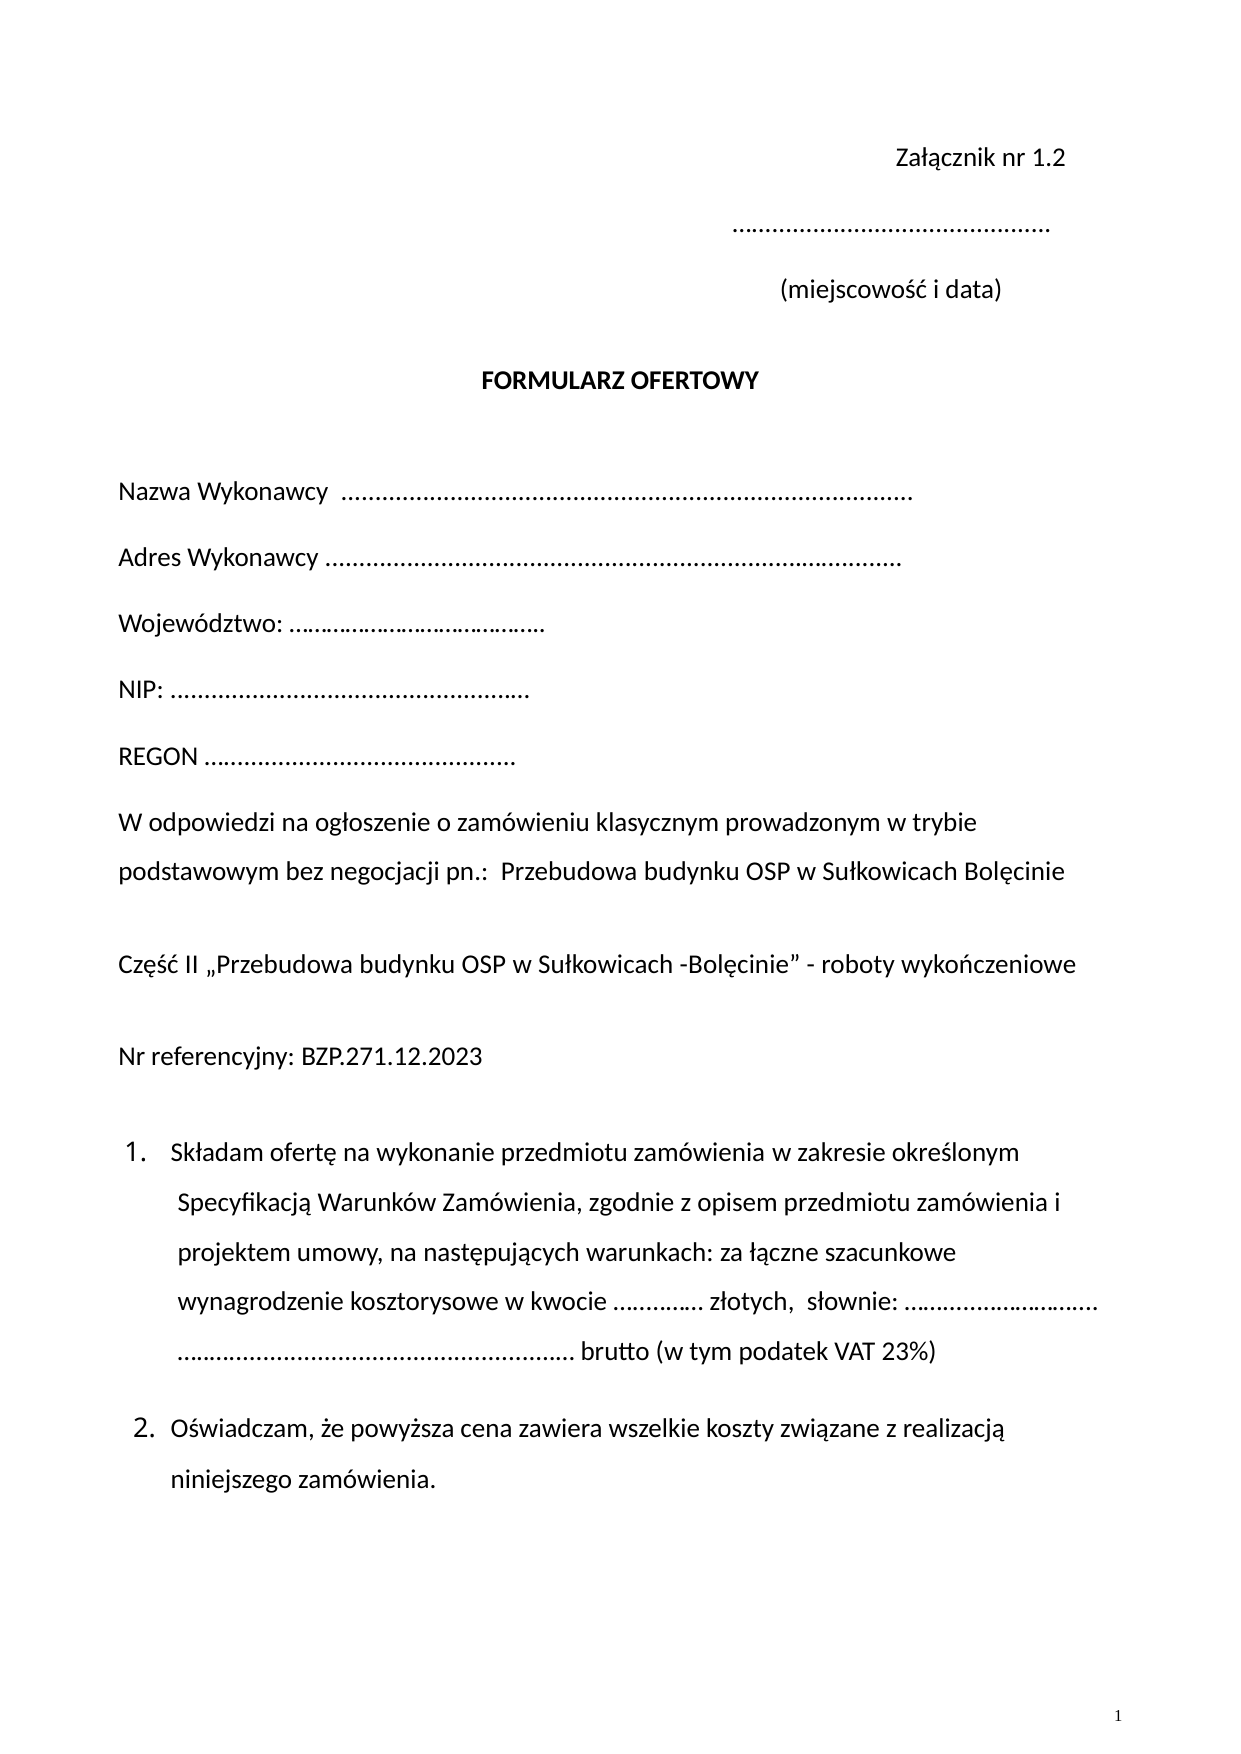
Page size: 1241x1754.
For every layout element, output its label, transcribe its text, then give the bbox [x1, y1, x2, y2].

list Oświadczam, że powyższa cena zawiera wszelkie koszty związane z realizacją niniejszego zamówienia. [133, 1409, 1122, 1495]
text REGON …........................................... [118, 739, 1122, 772]
text Nazwa Wykonawcy .................................................................................... [118, 474, 1122, 508]
text (miejscowość i data) [779, 272, 1122, 305]
text Część II „Przebudowa budynku OSP w Sułkowicach -Bolęcinie” - roboty wykończeniowe [118, 947, 1122, 980]
text Adres Wykonawcy ......................................................................…............ [118, 541, 1122, 574]
text W odpowiedzi na ogłoszenie o zamówieniu klasycznym prowadzonym w trybie podstawowym bez negocjacji pn.: Przebudowa budynku OSP w Sułkowicach Bolęcinie [118, 805, 1122, 887]
text Województwo: ………………………………….. [118, 607, 1122, 640]
text …............................................ [732, 206, 1122, 239]
list Składam ofertę na wykonanie przedmiotu zamówienia w zakresie określonym Specyfikacją Warunków Zamówienia, zgodnie z opisem przedmiotu zamówienia i projektem umowy, na następujących warunkach: za łączne szacunkowe wynagrodzenie kosztorysowe w kwocie ….....…… złotych, słownie: ……........…………....…..…................................................… brutto (w tym podatek VAT 23%) [124, 1132, 1122, 1367]
text NIP: ..................................................… [118, 673, 1122, 706]
title FORMULARZ OFERTOWY [118, 363, 1122, 396]
text Załącznik nr 1.2 [118, 140, 1122, 173]
text Nr referencyjny: BZP.271.12.2023 [118, 1039, 1122, 1072]
